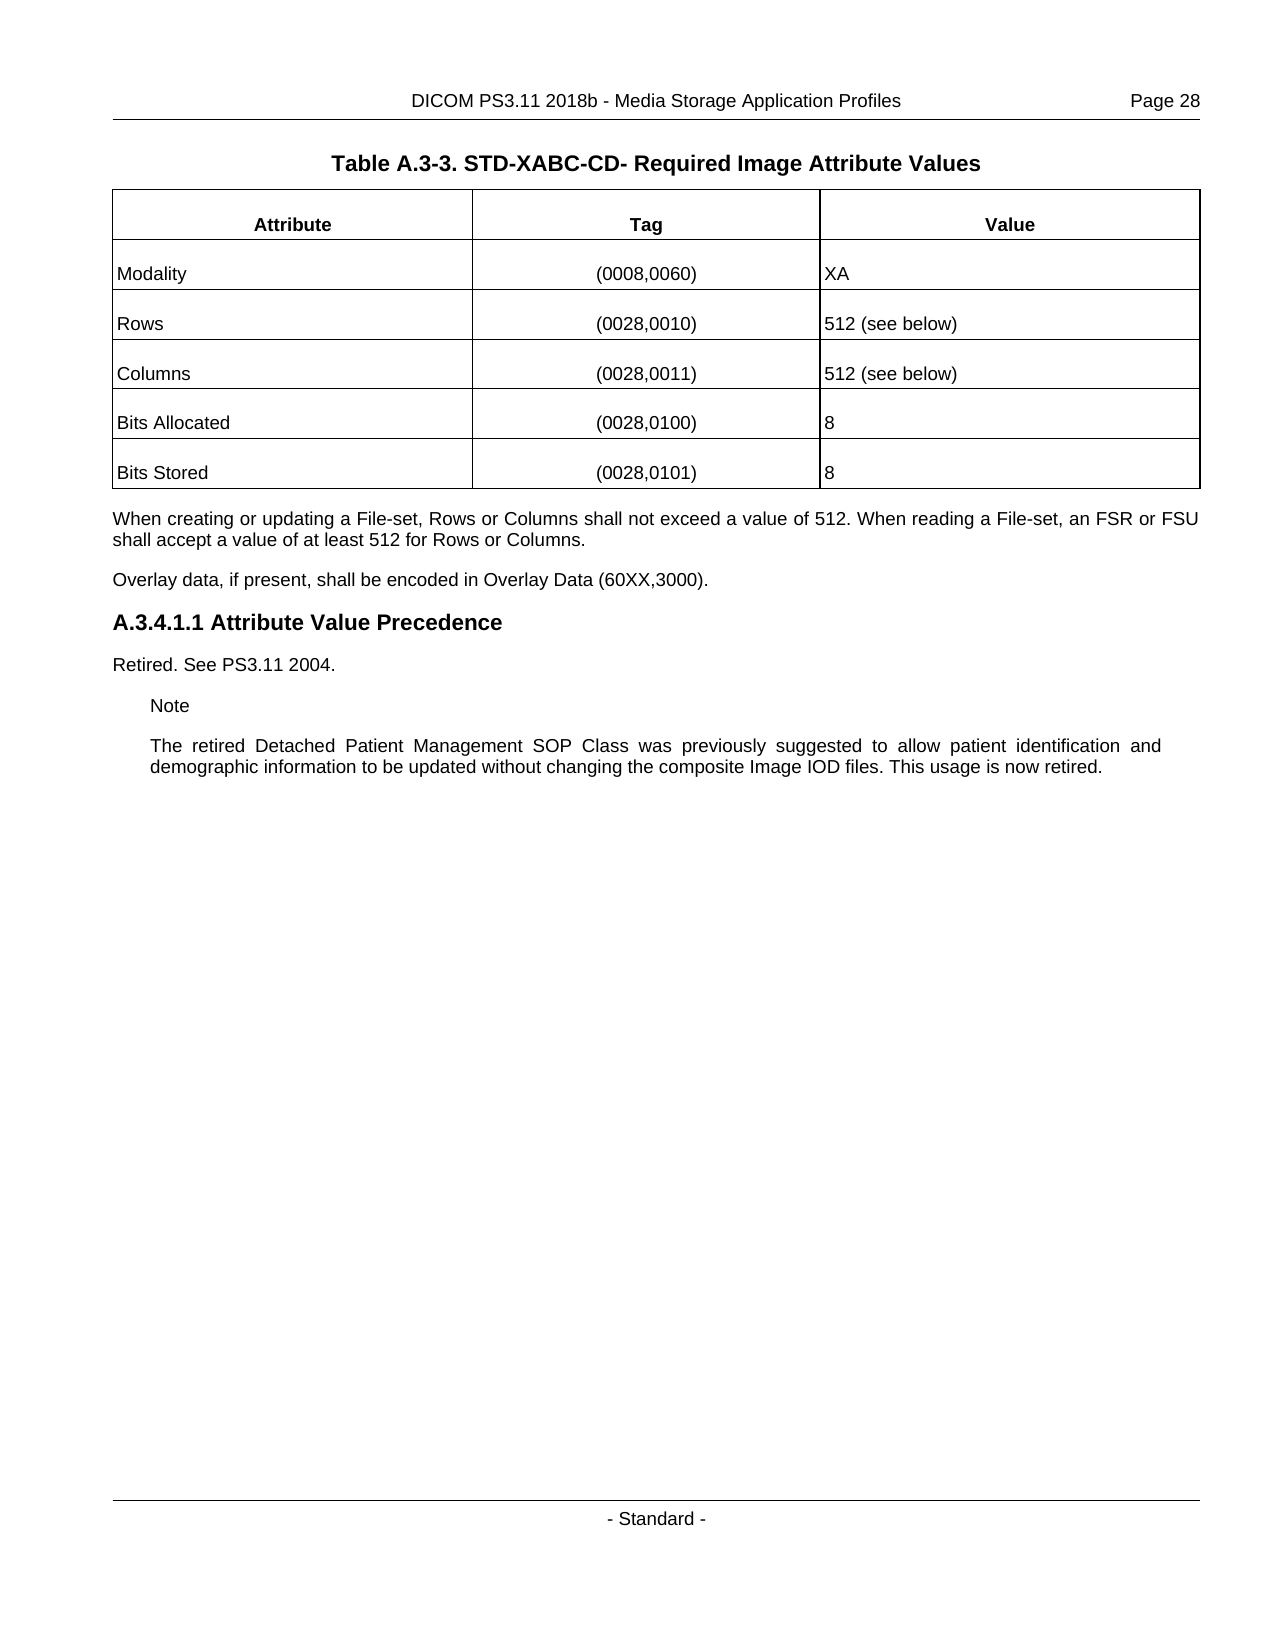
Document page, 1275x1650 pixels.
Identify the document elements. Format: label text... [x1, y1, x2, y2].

table_header Value [821, 190, 1199, 239]
table_header Attribute [113, 190, 472, 239]
text Note [150, 694, 1162, 716]
table_cell Bits Stored [113, 439, 472, 487]
table_cell (0008,0060) [473, 240, 819, 289]
table_cell (0028,0010) [473, 290, 819, 338]
table_cell Rows [113, 290, 472, 338]
text Retired. See PS3.11 2004. [112, 654, 1200, 676]
table_cell (0028,0100) [473, 389, 819, 438]
table_cell Columns [113, 340, 472, 388]
table_cell XA [821, 240, 1199, 289]
table_cell 8 [821, 389, 1199, 438]
text When creating or updating a File-set, Rows or Columns shall not exceed a value of 512. When reading a File-set, an FSR or FSU shall accept a value of at least 512 for Rows or Columns. [112, 507, 1200, 550]
table_header Tag [473, 190, 819, 239]
text A.3.4.1.1 Attribute Value Precedence [112, 609, 1200, 635]
table_cell (0028,0011) [473, 340, 819, 388]
table_cell 512 (see below) [821, 290, 1199, 338]
text Overlay data, if present, shall be encoded in Overlay Data (60XX,3000). [112, 569, 1200, 591]
table_cell 512 (see below) [821, 340, 1199, 388]
table_cell 8 [821, 439, 1199, 487]
text Table A.3-3. STD-XABC-CD- Required Image Attribute Values [112, 150, 1200, 176]
table_cell Bits Allocated [113, 389, 472, 438]
table_cell Modality [113, 240, 472, 289]
text The retired Detached Patient Management SOP Class was previously suggested to allow patient identification and demographic information to be updated without changing the composite Image IOD files. This usage is now retired. [150, 735, 1162, 778]
table_cell (0028,0101) [473, 439, 819, 487]
